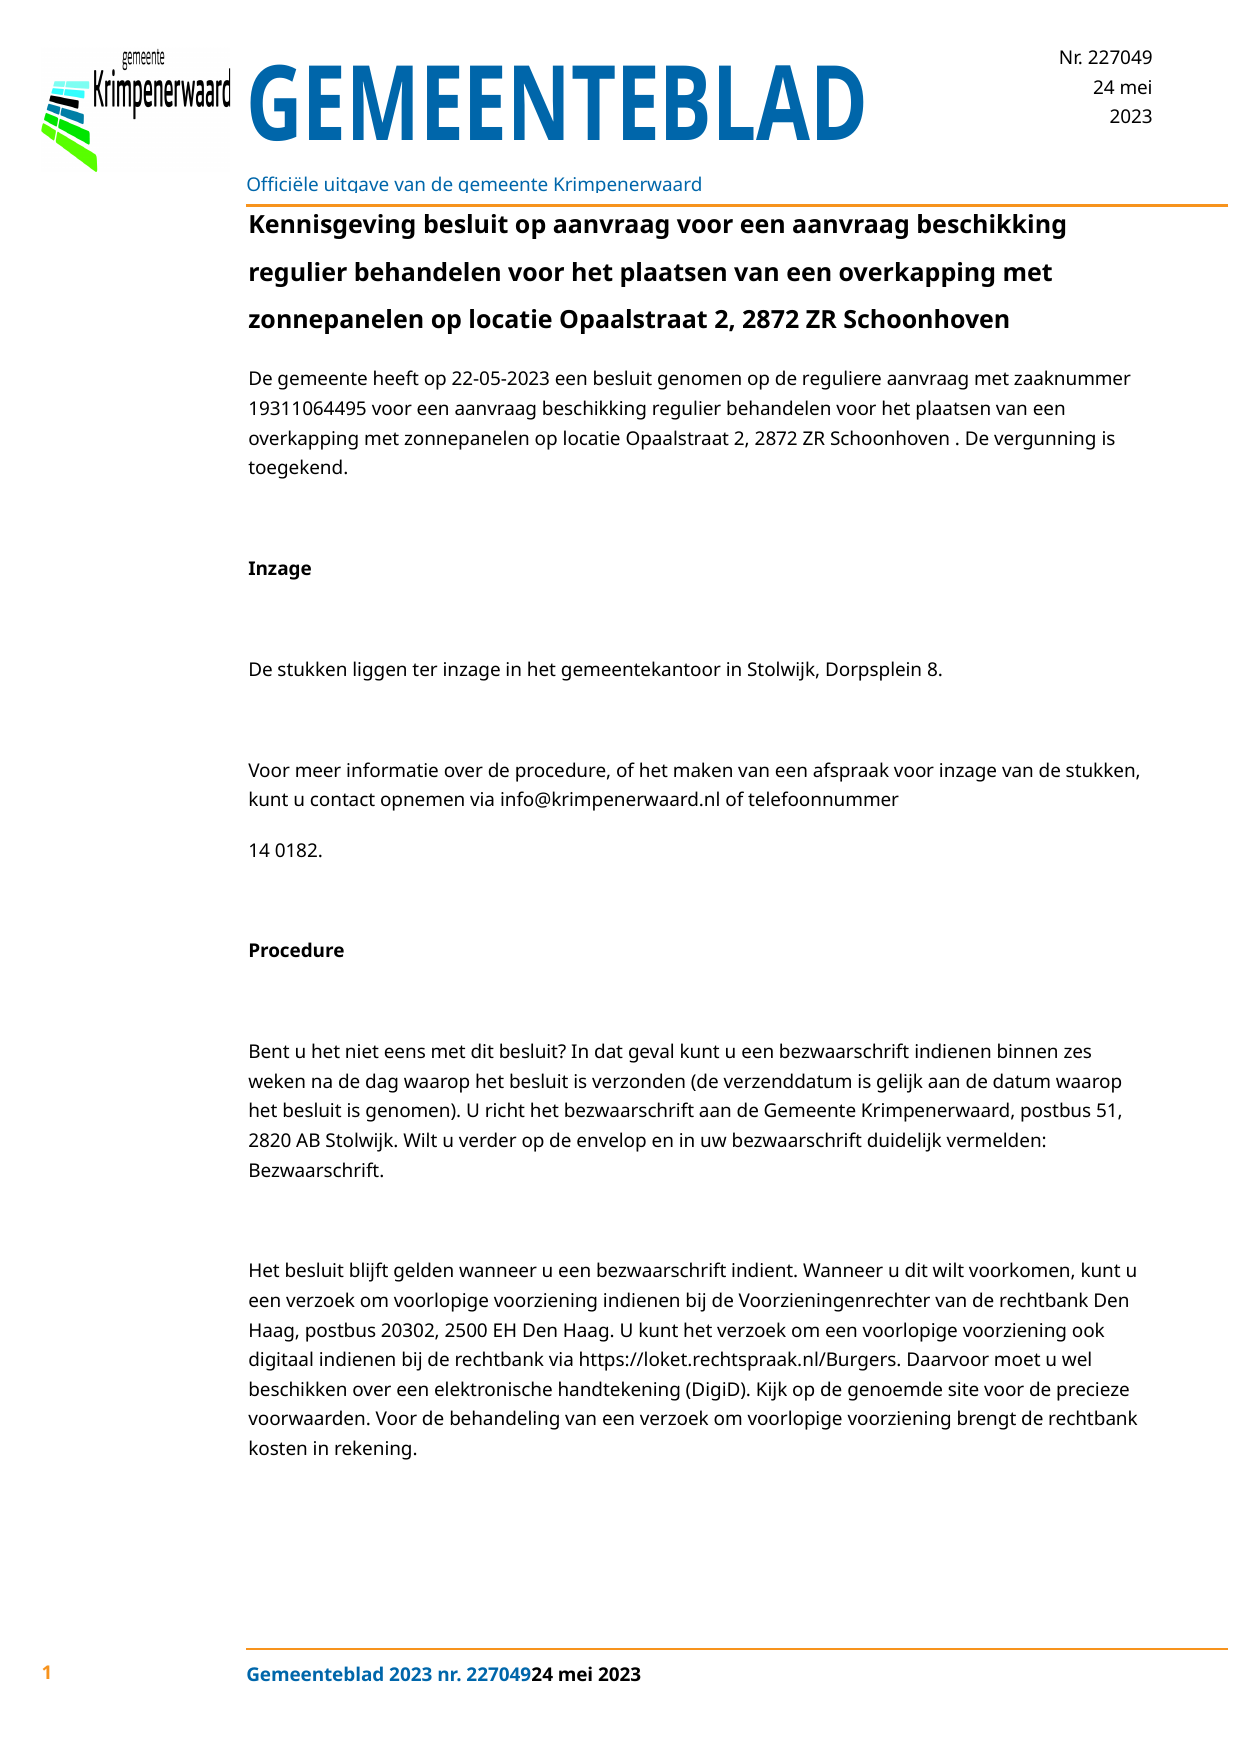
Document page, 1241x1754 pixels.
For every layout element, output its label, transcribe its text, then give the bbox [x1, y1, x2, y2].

text Kennisgeving besluit op aanvraag voor een aanvraag beschikking regulier behandelen voor het plaatsen van een overkapping met zonnepanelen op locatie Opaalstraat 2, 2872 ZR Schoonhoven [248, 207, 1152, 336]
text Voor meer informatie over de procedure, of het maken van een afspraak voor inzage van de stukken, kunt u contact opnemen via info@krimpenerwaard.nl of telefoonnummer [248, 757, 1152, 812]
text Inzage [248, 555, 1152, 581]
text De gemeente heeft op 22-05-2023 een besluit genomen op de reguliere aanvraag met zaaknummer 19311064495 voor een aanvraag beschikking regulier behandelen voor het plaatsen van een overkapping met zonnepanelen op locatie Opaalstraat 2, 2872 ZR Schoonhoven . De vergunning is toegekend. [248, 366, 1152, 480]
picture [41, 47, 231, 172]
text 14 0182. [248, 837, 1152, 862]
text Het besluit blijft gelden wanneer u een bezwaarschrift indient. Wanneer u dit wilt voorkomen, kunt u een verzoek om voorlopige voorziening indienen bij de Voorzieningenrechter van de rechtbank Den Haag, postbus 20302, 2500 EH Den Haag. U kunt het verzoek om een voorlopige voorziening ook digitaal indienen bij de rechtbank via https://loket.rechtspraak.nl/Burgers. Daarvoor moet u wel beschikken over een elektronische handtekening (DigiD). Kijk op de genoemde site voor de precieze voorwaarden. Voor de behandeling van een verzoek om voorlopige voorziening brengt de rechtbank kosten in rekening. [248, 1258, 1152, 1461]
text De stukken liggen ter inzage in het gemeentekantoor in Stolwijk, Dorpsplein 8. [248, 656, 1152, 682]
text Procedure [248, 938, 1152, 963]
text Bent u het niet eens met dit besluit? In dat geval kunt u een bezwaarschrift indienen binnen zes weken na de dag waarop het besluit is verzonden (de verzenddatum is gelijk aan de datum waarop het besluit is genomen). U richt het bezwaarschrift aan de Gemeente Krimpenerwaard, postbus 51, 2820 AB Stolwijk. Wilt u verder op de envelop en in uw bezwaarschrift duidelijk vermelden: Bezwaarschrift. [248, 1038, 1152, 1182]
